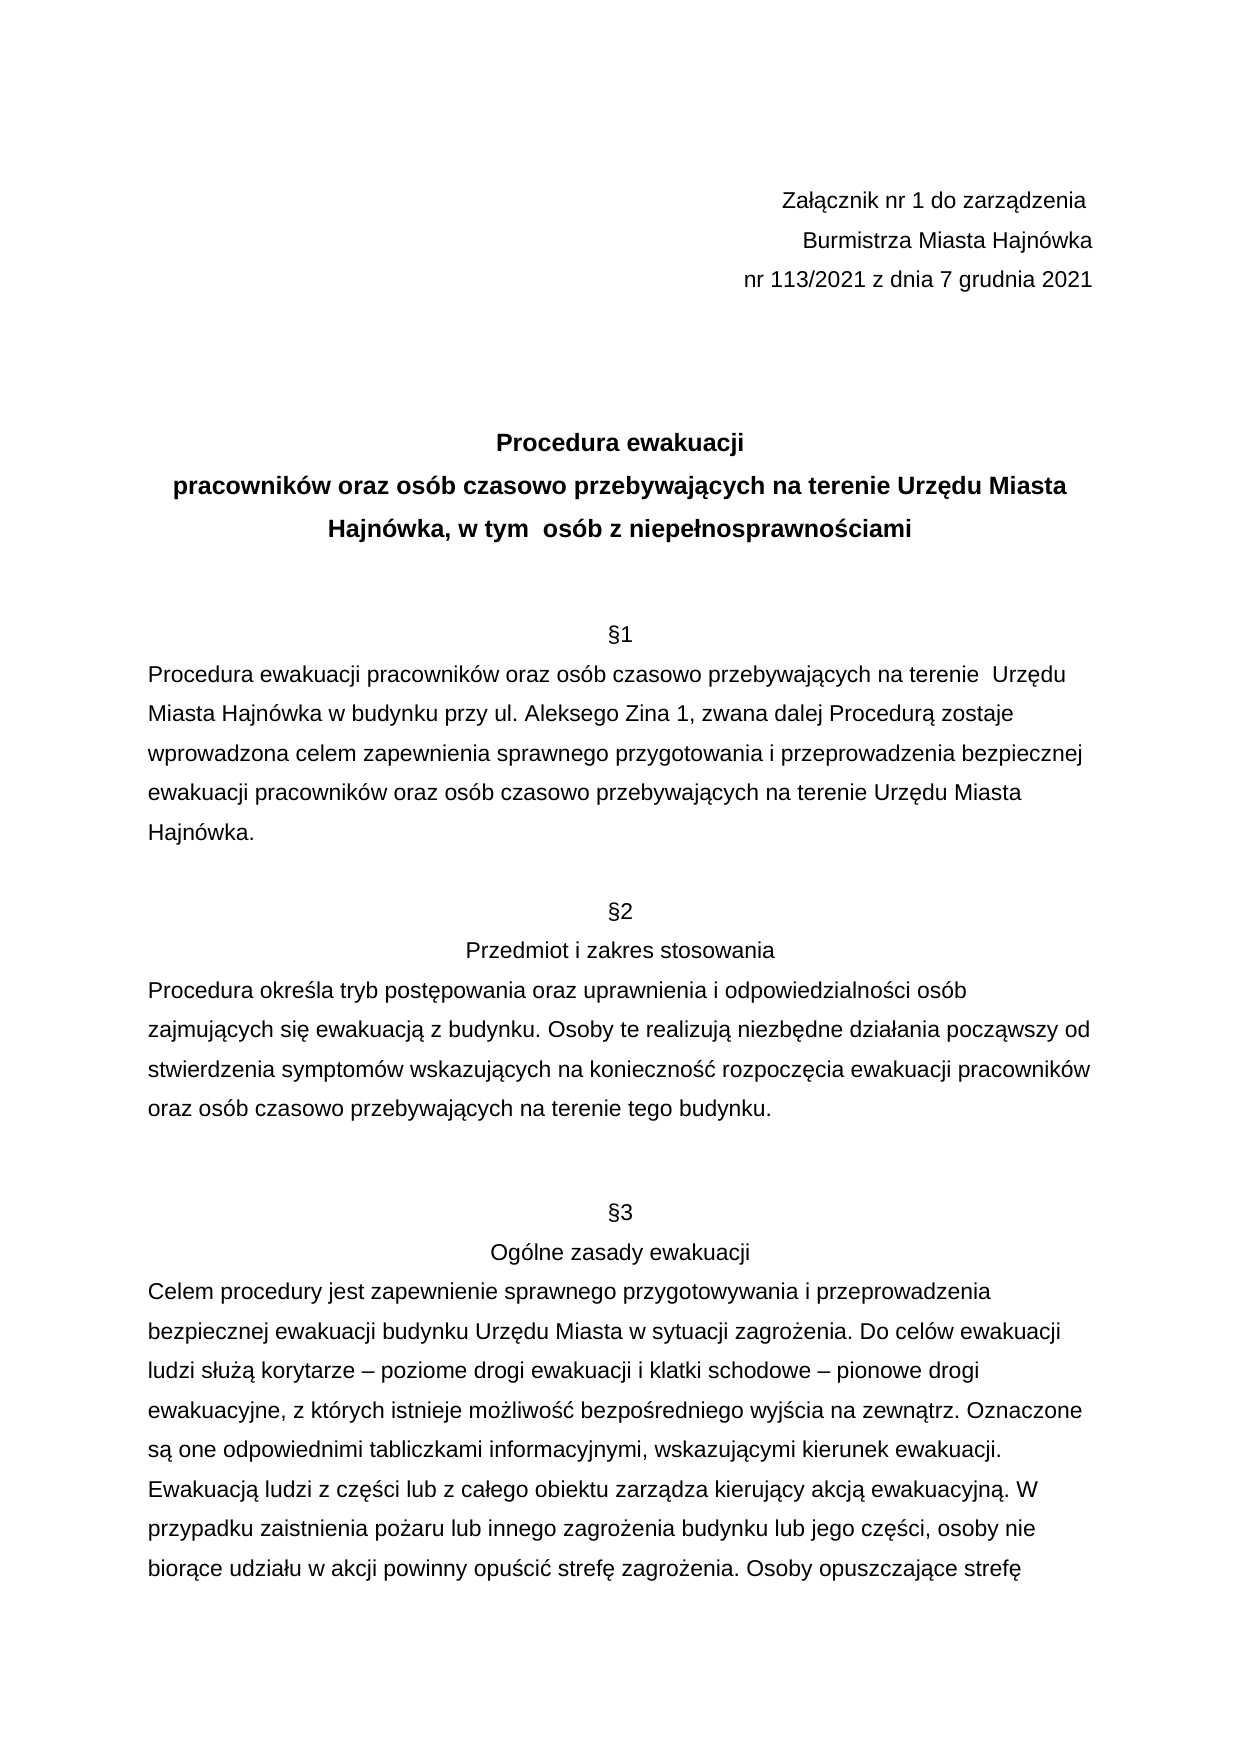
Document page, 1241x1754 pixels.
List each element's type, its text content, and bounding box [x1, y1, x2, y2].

text Procedura określa tryb postępowania oraz uprawnienia i odpowiedzialności osób zajmujących się ewakuacją z budynku. Osoby te realizują niezbędne działania począwszy od stwierdzenia symptomów wskazujących na konieczność rozpoczęcia ewakuacji pracowników oraz osób czasowo przebywających na terenie tego budynku. [148, 977, 1093, 1122]
text Burmistrza Miasta Hajnówka [148, 227, 1093, 253]
text Załącznik nr 1 do zarządzenia [148, 187, 1093, 213]
text Przedmiot i zakres stosowania [148, 937, 1093, 964]
text Celem procedury jest zapewnienie sprawnego przygotowywania i przeprowadzenia bezpiecznej ewakuacji budynku Urzędu Miasta w sytuacji zagrożenia. Do celów ewakuacji ludzi służą korytarze – poziome drogi ewakuacji i klatki schodowe – pionowe drogi ewakuacyjne, z których istnieje możliwość bezpośredniego wyjścia na zewnątrz. Oznaczone są one odpowiednimi tabliczkami informacyjnymi, wskazującymi kierunek ewakuacji. Ewakuacją ludzi z części lub z całego obiektu zarządza kierujący akcją ewakuacyjną. W przypadku zaistnienia pożaru lub innego zagrożenia budynku lub jego części, osoby nie biorące udziału w akcji powinny opuścić strefę zagrożenia. Osoby opuszczające strefę [148, 1278, 1093, 1581]
text Procedura ewakuacji pracowników oraz osób czasowo przebywających na terenie Urzędu Miasta Hajnówka w budynku przy ul. Aleksego Zina 1, zwana dalej Procedurą zostaje wprowadzona celem zapewnienia sprawnego przygotowania i przeprowadzenia bezpiecznej ewakuacji pracowników oraz osób czasowo przebywających na terenie Urzędu Miasta Hajnówka. [148, 661, 1093, 845]
text §1 [148, 621, 1093, 648]
text Ogólne zasady ewakuacji [148, 1239, 1093, 1265]
text §3 [148, 1199, 1093, 1226]
text §2 [148, 898, 1093, 924]
text pracowników oraz osób czasowo przebywających na terenie Urzędu Miasta Hajnówka, w tym osób z niepełnosprawnościami [148, 471, 1093, 543]
text Procedura ewakuacji [148, 428, 1093, 456]
text nr 113/2021 z dnia 7 grudnia 2021 [148, 266, 1093, 292]
